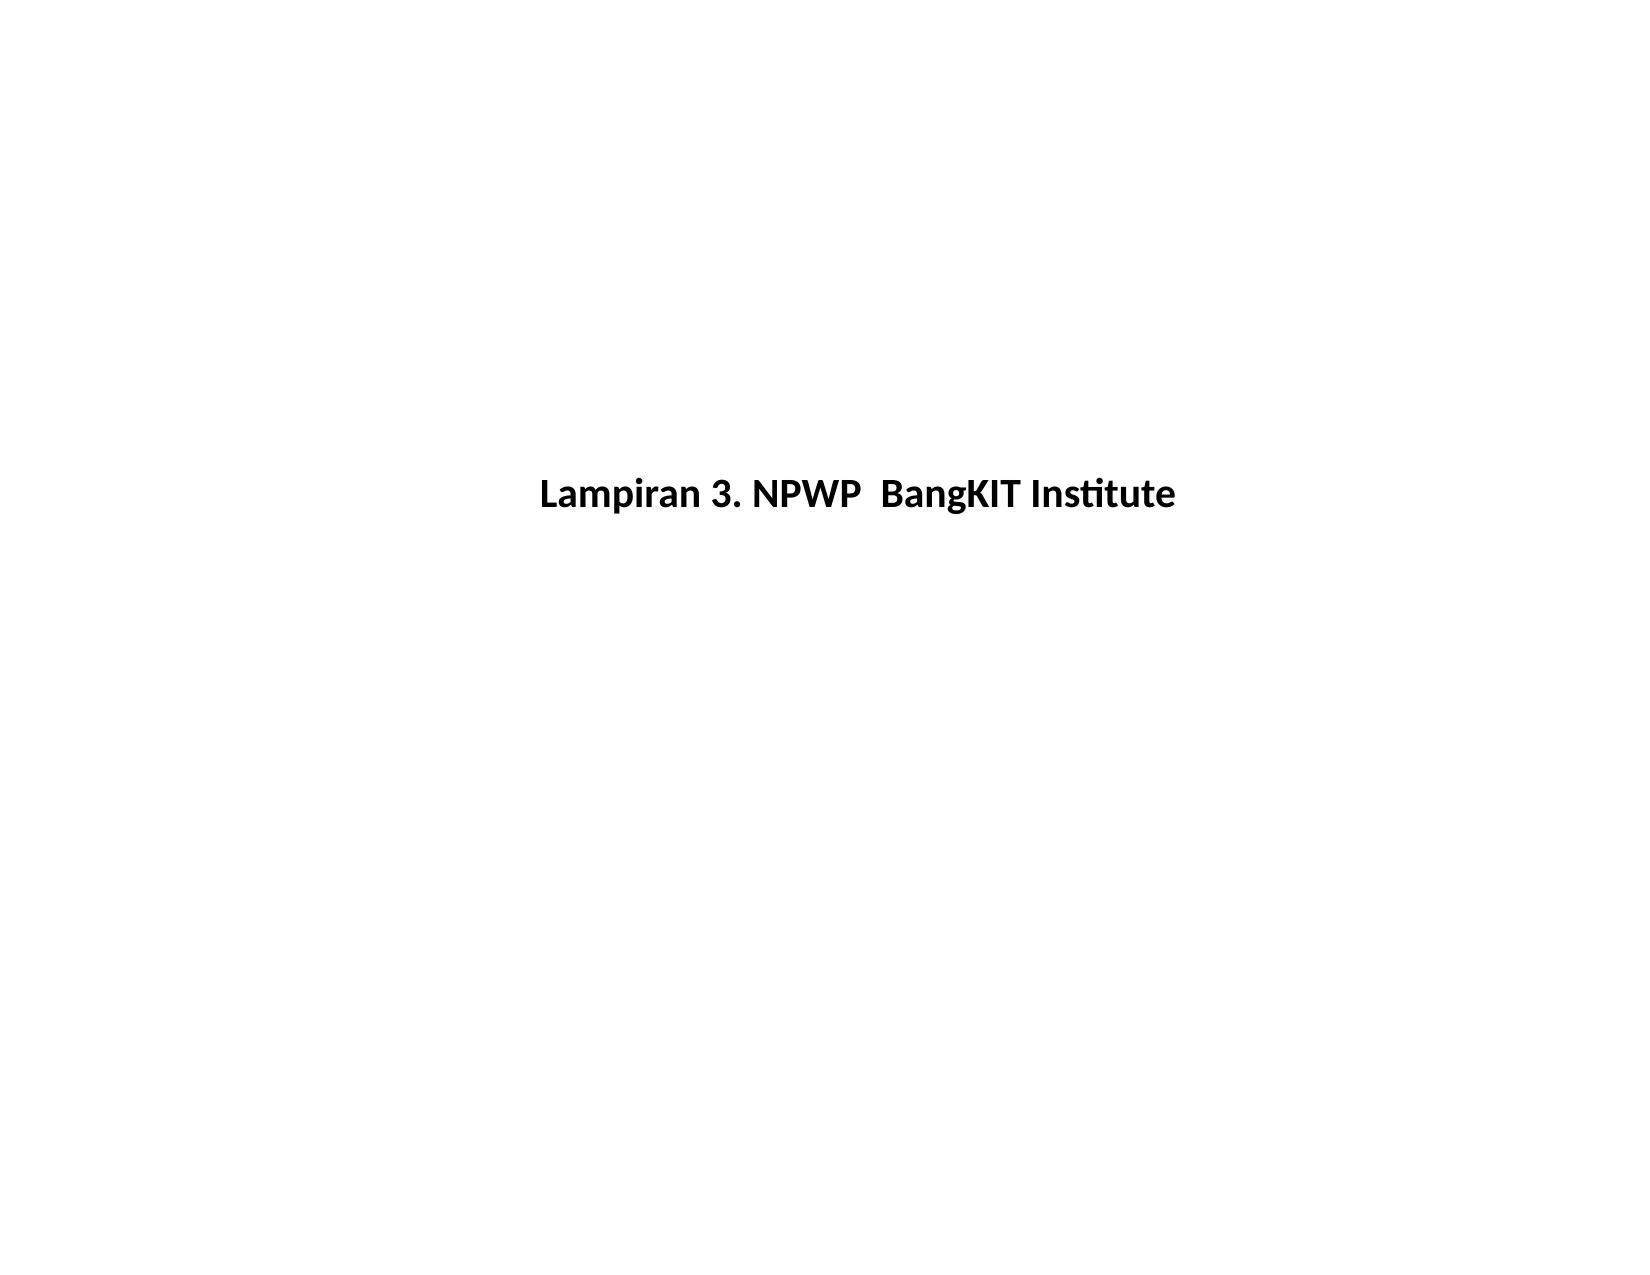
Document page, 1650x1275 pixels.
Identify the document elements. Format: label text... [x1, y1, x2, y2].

text Lampiran 3. NPWP BangKIT Institute [216, 467, 1500, 518]
